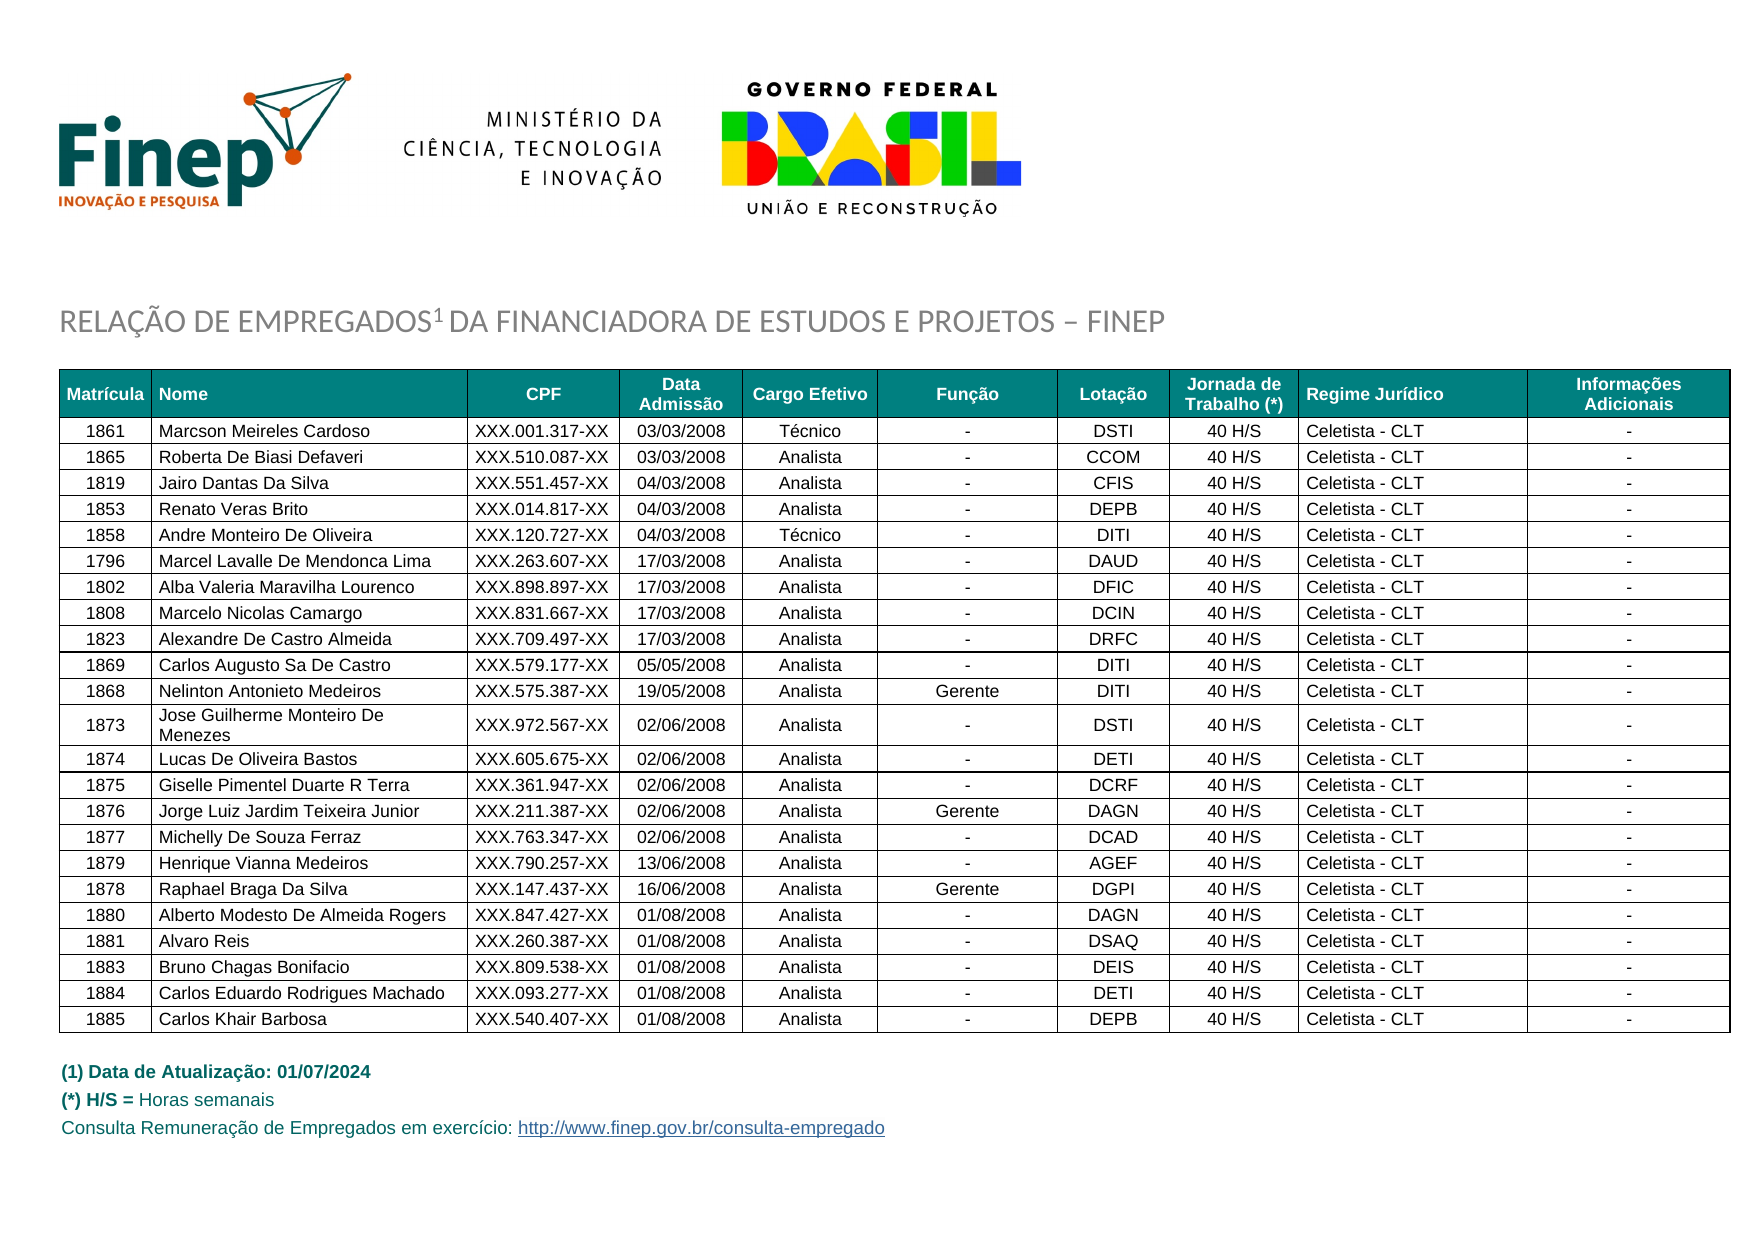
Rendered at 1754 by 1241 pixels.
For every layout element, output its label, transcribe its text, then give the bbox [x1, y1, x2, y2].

table_cell DSAQ [1058, 929, 1169, 954]
table_cell Analista [743, 799, 877, 823]
table_cell 04/03/2008 [620, 470, 742, 495]
table_cell Técnico [743, 418, 877, 443]
table_cell 02/06/2008 [620, 705, 742, 745]
table_cell Analista [743, 1007, 877, 1032]
table_cell Jose Guilherme Monteiro De Menezes [152, 705, 467, 745]
table_cell 1876 [60, 799, 151, 823]
table_cell - [878, 981, 1057, 1006]
table_header Matrícula [60, 370, 151, 417]
table_header Cargo Efetivo [743, 370, 877, 417]
table_cell - [878, 746, 1057, 771]
table_cell 19/05/2008 [620, 679, 742, 703]
table_cell 40 H/S [1170, 522, 1298, 547]
table_cell Analista [743, 470, 877, 495]
table_header Data Admissão [620, 370, 742, 417]
table_cell DITI [1058, 522, 1169, 547]
table_cell Giselle Pimentel Duarte R Terra [152, 773, 467, 797]
table_cell Analista [743, 496, 877, 521]
table_cell DGPI [1058, 877, 1169, 902]
table_cell Celetista - CLT [1299, 626, 1527, 651]
table_cell Celetista - CLT [1299, 470, 1527, 495]
table_cell - [1528, 600, 1729, 625]
table_cell Celetista - CLT [1299, 955, 1527, 980]
table_cell Carlos Augusto Sa De Castro [152, 653, 467, 677]
table_cell 16/06/2008 [620, 877, 742, 902]
table_cell - [1528, 470, 1729, 495]
table_cell 40 H/S [1170, 746, 1298, 771]
table_cell XXX.809.538-XX [468, 955, 619, 980]
table_cell AGEF [1058, 851, 1169, 876]
table_cell - [878, 851, 1057, 876]
table_cell Bruno Chagas Bonifacio [152, 955, 467, 980]
table_cell - [878, 773, 1057, 797]
table_cell Celetista - CLT [1299, 522, 1527, 547]
table_cell - [1528, 496, 1729, 521]
table_cell XXX.540.407-XX [468, 1007, 619, 1032]
table_cell 1875 [60, 773, 151, 797]
table_cell 03/03/2008 [620, 418, 742, 443]
table_cell 13/06/2008 [620, 851, 742, 876]
table_cell Celetista - CLT [1299, 746, 1527, 771]
table_cell - [1528, 825, 1729, 849]
table_cell DEPB [1058, 1007, 1169, 1032]
table_cell DEPB [1058, 496, 1169, 521]
table_cell Analista [743, 955, 877, 980]
table_cell Alberto Modesto De Almeida Rogers [152, 903, 467, 928]
table_cell Analista [743, 653, 877, 677]
table_cell Marcelo Nicolas Camargo [152, 600, 467, 625]
table_cell Gerente [878, 877, 1057, 902]
table_cell Celetista - CLT [1299, 679, 1527, 703]
table_cell CCOM [1058, 444, 1169, 469]
table_cell - [878, 1007, 1057, 1032]
table_cell 40 H/S [1170, 1007, 1298, 1032]
table_cell 1868 [60, 679, 151, 703]
table_cell - [878, 496, 1057, 521]
table_cell Alexandre De Castro Almeida [152, 626, 467, 651]
table_header Lotação [1058, 370, 1169, 417]
table_cell Raphael Braga Da Silva [152, 877, 467, 902]
table_cell - [1528, 903, 1729, 928]
table_cell DSTI [1058, 418, 1169, 443]
table_cell Analista [743, 773, 877, 797]
table_cell - [1528, 418, 1729, 443]
table_cell 04/03/2008 [620, 496, 742, 521]
table_cell Analista [743, 877, 877, 902]
table_cell Andre Monteiro De Oliveira [152, 522, 467, 547]
table_cell 04/03/2008 [620, 522, 742, 547]
table_cell Celetista - CLT [1299, 903, 1527, 928]
table_cell 40 H/S [1170, 626, 1298, 651]
table_cell Analista [743, 903, 877, 928]
table_cell DSTI [1058, 705, 1169, 745]
table_cell Lucas De Oliveira Bastos [152, 746, 467, 771]
table_cell Analista [743, 444, 877, 469]
table_cell - [878, 955, 1057, 980]
table_cell XXX.263.607-XX [468, 548, 619, 573]
table_cell 1823 [60, 626, 151, 651]
table_cell Alba Valeria Maravilha Lourenco [152, 574, 467, 599]
table_cell 1796 [60, 548, 151, 573]
table_cell 40 H/S [1170, 470, 1298, 495]
table_cell Celetista - CLT [1299, 929, 1527, 954]
table_cell Celetista - CLT [1299, 705, 1527, 745]
table_cell Jairo Dantas Da Silva [152, 470, 467, 495]
table_cell - [878, 825, 1057, 849]
table_cell 40 H/S [1170, 877, 1298, 902]
table_cell XXX.972.567-XX [468, 705, 619, 745]
table_cell Analista [743, 825, 877, 849]
table_cell XXX.093.277-XX [468, 981, 619, 1006]
table_header Informações Adicionais [1528, 370, 1729, 417]
table_cell - [1528, 574, 1729, 599]
table_cell DCRF [1058, 773, 1169, 797]
table_cell 40 H/S [1170, 496, 1298, 521]
table_cell Técnico [743, 522, 877, 547]
table_header Função [878, 370, 1057, 417]
table_cell 40 H/S [1170, 903, 1298, 928]
table_cell Marcson Meireles Cardoso [152, 418, 467, 443]
table_cell DITI [1058, 653, 1169, 677]
table_cell 02/06/2008 [620, 825, 742, 849]
table_cell - [1528, 679, 1729, 703]
table_cell 40 H/S [1170, 929, 1298, 954]
table_cell Celetista - CLT [1299, 799, 1527, 823]
table_cell Gerente [878, 799, 1057, 823]
table_cell 01/08/2008 [620, 903, 742, 928]
table_cell DETI [1058, 746, 1169, 771]
table_cell 01/08/2008 [620, 1007, 742, 1032]
table_cell Gerente [878, 679, 1057, 703]
table_cell 1819 [60, 470, 151, 495]
table_cell Analista [743, 679, 877, 703]
table_header Nome [152, 370, 467, 417]
table_cell - [1528, 851, 1729, 876]
table_cell Celetista - CLT [1299, 444, 1527, 469]
table_cell Henrique Vianna Medeiros [152, 851, 467, 876]
table_cell - [1528, 799, 1729, 823]
table_cell - [878, 600, 1057, 625]
table_cell XXX.898.897-XX [468, 574, 619, 599]
table_cell - [878, 470, 1057, 495]
table_cell 40 H/S [1170, 851, 1298, 876]
table_cell 40 H/S [1170, 981, 1298, 1006]
table_cell XXX.510.087-XX [468, 444, 619, 469]
table_cell Renato Veras Brito [152, 496, 467, 521]
table_cell Celetista - CLT [1299, 981, 1527, 1006]
table_cell 1869 [60, 653, 151, 677]
table_cell DAGN [1058, 799, 1169, 823]
table_cell Marcel Lavalle De Mendonca Lima [152, 548, 467, 573]
table_cell XXX.605.675-XX [468, 746, 619, 771]
table_cell Analista [743, 574, 877, 599]
table_cell 02/06/2008 [620, 773, 742, 797]
table_cell Celetista - CLT [1299, 1007, 1527, 1032]
table_cell - [1528, 626, 1729, 651]
table_cell Analista [743, 746, 877, 771]
table_cell - [1528, 653, 1729, 677]
table_cell Nelinton Antonieto Medeiros [152, 679, 467, 703]
table_cell 1874 [60, 746, 151, 771]
table_cell Analista [743, 705, 877, 745]
table_cell XXX.120.727-XX [468, 522, 619, 547]
table_cell XXX.211.387-XX [468, 799, 619, 823]
table_cell - [1528, 705, 1729, 745]
table_cell XXX.551.457-XX [468, 470, 619, 495]
table_header Jornada de Trabalho (*) [1170, 370, 1298, 417]
table_cell XXX.147.437-XX [468, 877, 619, 902]
table_cell Celetista - CLT [1299, 653, 1527, 677]
table_cell - [878, 626, 1057, 651]
table_cell - [1528, 929, 1729, 954]
table_cell 40 H/S [1170, 825, 1298, 849]
table_cell - [878, 705, 1057, 745]
table_cell - [878, 653, 1057, 677]
table_cell 1879 [60, 851, 151, 876]
table_cell 17/03/2008 [620, 548, 742, 573]
table_cell Analista [743, 626, 877, 651]
table_cell - [878, 522, 1057, 547]
table_cell - [1528, 444, 1729, 469]
table_cell Celetista - CLT [1299, 851, 1527, 876]
table_cell 40 H/S [1170, 955, 1298, 980]
table_cell XXX.709.497-XX [468, 626, 619, 651]
table_cell XXX.014.817-XX [468, 496, 619, 521]
table_cell Celetista - CLT [1299, 574, 1527, 599]
table_cell Michelly De Souza Ferraz [152, 825, 467, 849]
table_cell DAUD [1058, 548, 1169, 573]
table_cell 1885 [60, 1007, 151, 1032]
table_cell - [878, 444, 1057, 469]
table_cell Celetista - CLT [1299, 600, 1527, 625]
table_cell - [1528, 1007, 1729, 1032]
table_cell 1880 [60, 903, 151, 928]
table_cell 40 H/S [1170, 574, 1298, 599]
table_cell 1858 [60, 522, 151, 547]
table_cell - [1528, 981, 1729, 1006]
table_cell - [878, 574, 1057, 599]
table_cell Celetista - CLT [1299, 877, 1527, 902]
table_cell 40 H/S [1170, 600, 1298, 625]
table_cell Celetista - CLT [1299, 825, 1527, 849]
table_cell 40 H/S [1170, 653, 1298, 677]
table_cell 1808 [60, 600, 151, 625]
table_cell XXX.763.347-XX [468, 825, 619, 849]
table_cell XXX.001.317-XX [468, 418, 619, 443]
table_cell - [878, 929, 1057, 954]
table_cell 40 H/S [1170, 418, 1298, 443]
table_cell - [1528, 773, 1729, 797]
table_cell XXX.831.667-XX [468, 600, 619, 625]
table_cell 17/03/2008 [620, 626, 742, 651]
table_cell DCAD [1058, 825, 1169, 849]
table_cell DITI [1058, 679, 1169, 703]
table_cell Alvaro Reis [152, 929, 467, 954]
table_cell 1802 [60, 574, 151, 599]
table_cell 1883 [60, 955, 151, 980]
table_cell - [1528, 522, 1729, 547]
table_cell 40 H/S [1170, 773, 1298, 797]
table_cell 1861 [60, 418, 151, 443]
table_cell Carlos Khair Barbosa [152, 1007, 467, 1032]
table_cell 1881 [60, 929, 151, 954]
table_cell Analista [743, 548, 877, 573]
table_cell 01/08/2008 [620, 955, 742, 980]
table_header CPF [468, 370, 619, 417]
table_cell Analista [743, 600, 877, 625]
table_header Regime Jurídico [1299, 370, 1527, 417]
table_cell 40 H/S [1170, 799, 1298, 823]
table_cell 1865 [60, 444, 151, 469]
table_cell DFIC [1058, 574, 1169, 599]
table_cell Celetista - CLT [1299, 773, 1527, 797]
table_cell - [1528, 746, 1729, 771]
table_cell 03/03/2008 [620, 444, 742, 469]
table_cell Celetista - CLT [1299, 418, 1527, 443]
table_cell 1877 [60, 825, 151, 849]
table_cell Roberta De Biasi Defaveri [152, 444, 467, 469]
table_cell 02/06/2008 [620, 799, 742, 823]
table_cell 17/03/2008 [620, 574, 742, 599]
table_cell XXX.847.427-XX [468, 903, 619, 928]
table_cell 40 H/S [1170, 705, 1298, 745]
table_cell XXX.260.387-XX [468, 929, 619, 954]
table_cell XXX.579.177-XX [468, 653, 619, 677]
table_cell DAGN [1058, 903, 1169, 928]
table_cell XXX.361.947-XX [468, 773, 619, 797]
table_cell - [1528, 548, 1729, 573]
table_cell 1873 [60, 705, 151, 745]
table_cell 17/03/2008 [620, 600, 742, 625]
table_cell 05/05/2008 [620, 653, 742, 677]
table_cell 01/08/2008 [620, 981, 742, 1006]
table_cell Analista [743, 981, 877, 1006]
table_cell Analista [743, 929, 877, 954]
table_cell 40 H/S [1170, 548, 1298, 573]
table_cell 01/08/2008 [620, 929, 742, 954]
table_cell DCIN [1058, 600, 1169, 625]
table_cell - [1528, 877, 1729, 902]
table_cell - [878, 903, 1057, 928]
table_cell DEIS [1058, 955, 1169, 980]
table_cell XXX.790.257-XX [468, 851, 619, 876]
table_cell 1853 [60, 496, 151, 521]
table_cell Celetista - CLT [1299, 548, 1527, 573]
table_cell 40 H/S [1170, 679, 1298, 703]
table_cell CFIS [1058, 470, 1169, 495]
table_cell 02/06/2008 [620, 746, 742, 771]
table_cell 1884 [60, 981, 151, 1006]
table_cell DRFC [1058, 626, 1169, 651]
table_cell Jorge Luiz Jardim Teixeira Junior [152, 799, 467, 823]
table_cell Celetista - CLT [1299, 496, 1527, 521]
table_cell - [878, 548, 1057, 573]
table_cell DETI [1058, 981, 1169, 1006]
table_cell Analista [743, 851, 877, 876]
table_cell XXX.575.387-XX [468, 679, 619, 703]
table_cell - [1528, 955, 1729, 980]
table_cell 1878 [60, 877, 151, 902]
table_cell - [878, 418, 1057, 443]
table_cell 40 H/S [1170, 444, 1298, 469]
table_cell Carlos Eduardo Rodrigues Machado [152, 981, 467, 1006]
